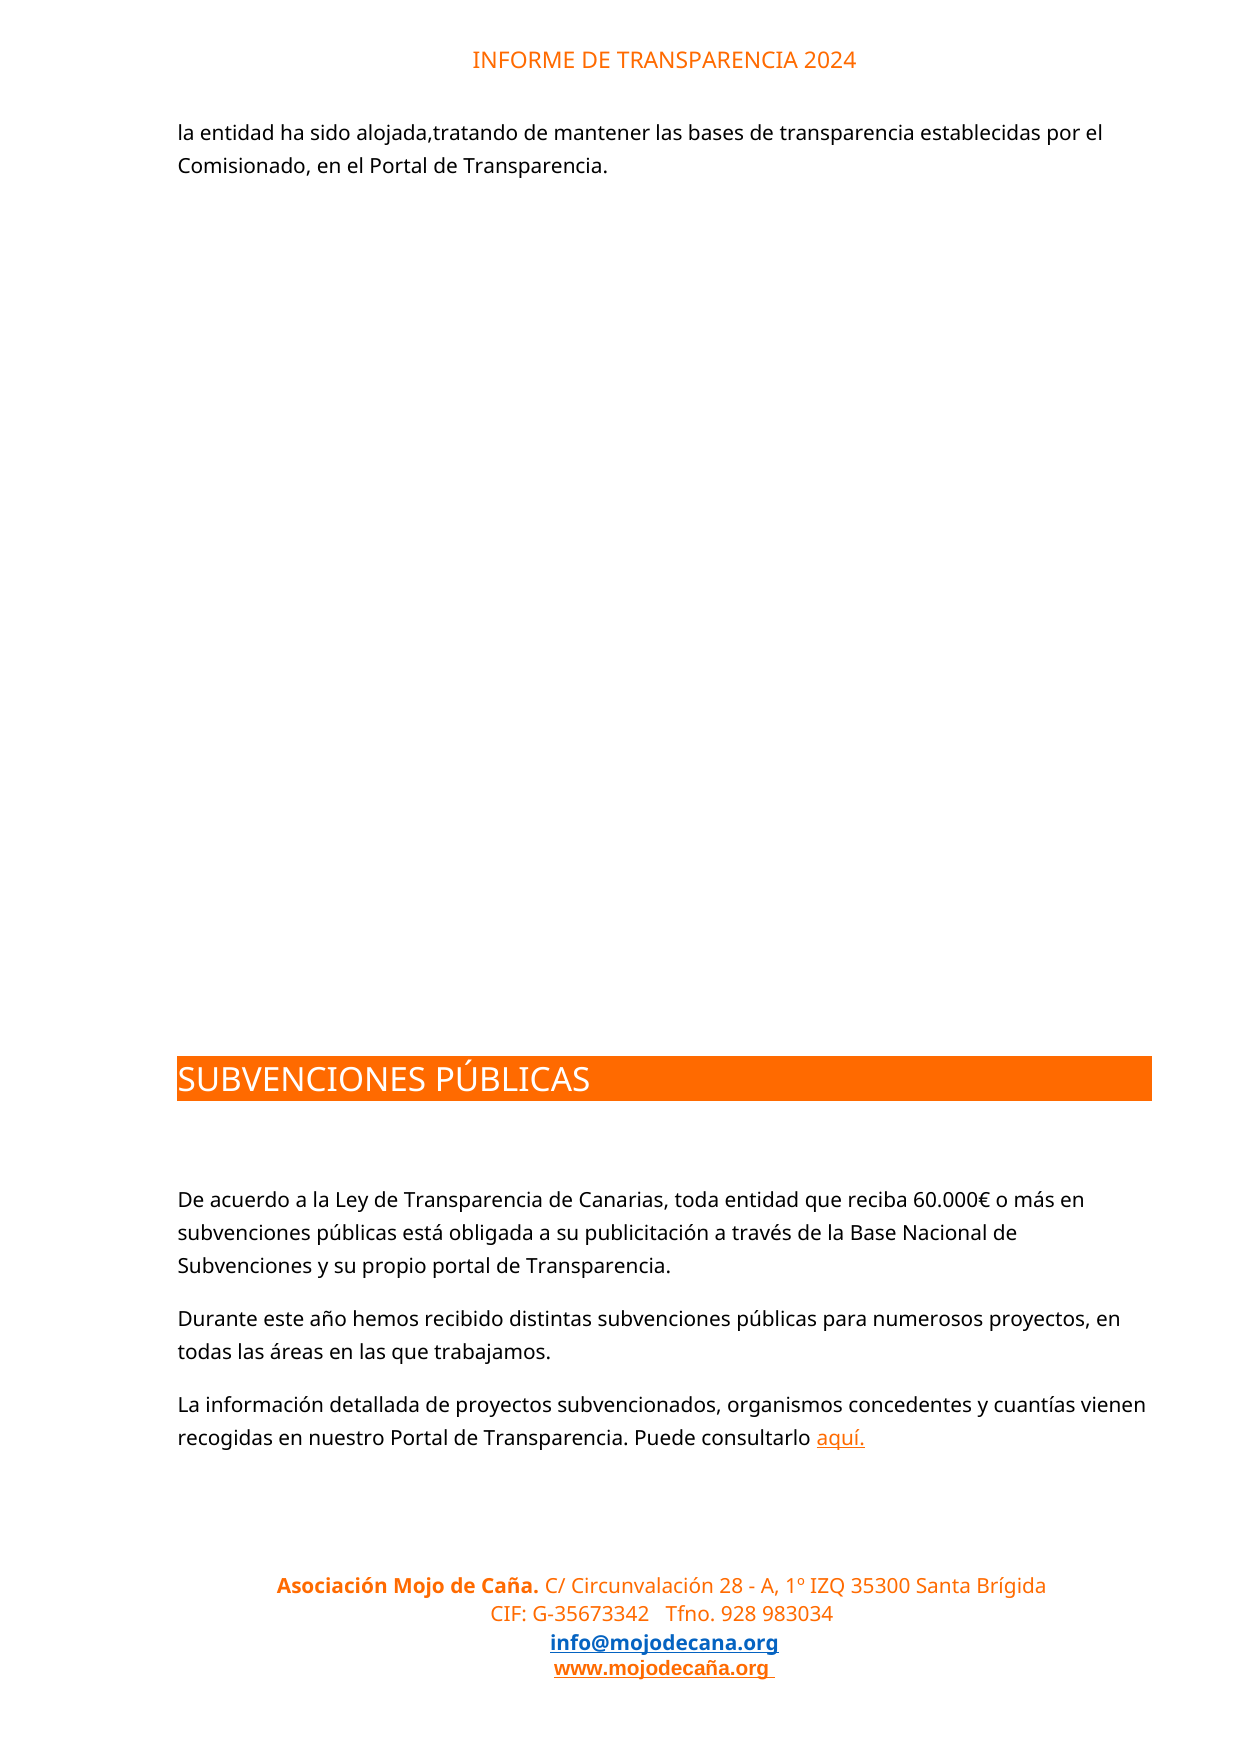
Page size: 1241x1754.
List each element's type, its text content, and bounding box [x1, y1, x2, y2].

text De acuerdo a la Ley de Transparencia de Canarias, toda entidad que reciba 60.000€ o más en subvenciones públicas está obligada a su publicitación a través de la Base Nacional de Subvenciones y su propio portal de Transparencia. [177, 1186, 1152, 1279]
text SUBVENCIONES PÚBLICAS [177, 1056, 1152, 1101]
text La información detallada de proyectos subvencionados, organismos concedentes y cuantías vienen recogidas en nuestro Portal de Transparencia. Puede consultarlo aquí. [177, 1390, 1152, 1451]
text Durante este año hemos recibido distintas subvenciones públicas para numerosos proyectos, en todas las áreas en las que trabajamos. [177, 1304, 1152, 1365]
text la entidad ha sido alojada,tratando de mantener las bases de transparencia establecidas por el Comisionado, en el Portal de Transparencia. [177, 118, 1152, 179]
